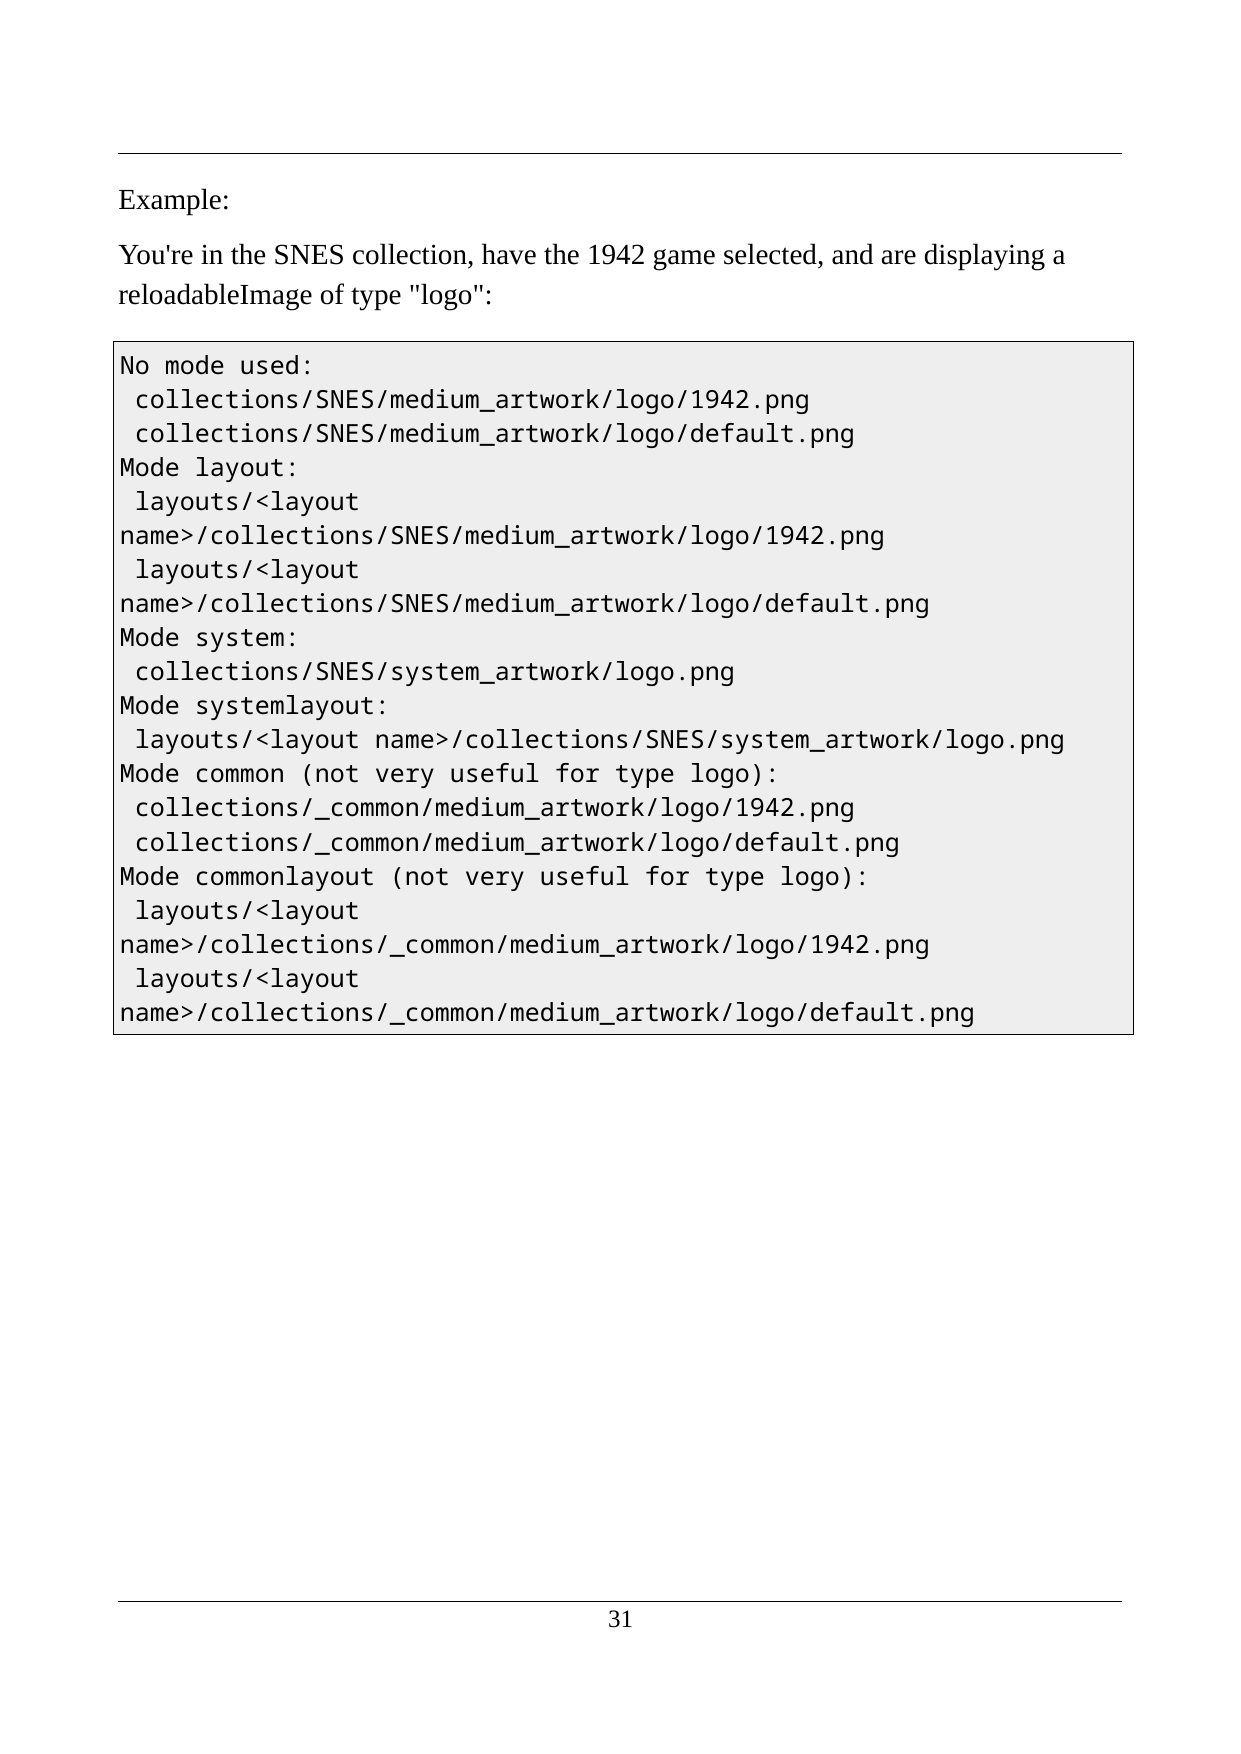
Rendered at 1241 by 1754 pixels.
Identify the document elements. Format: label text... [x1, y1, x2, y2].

text Example: [118, 182, 1122, 216]
text You're in the SNES collection, have the 1942 game selected, and are displaying a reloadableImage of type "logo": [118, 237, 1122, 311]
